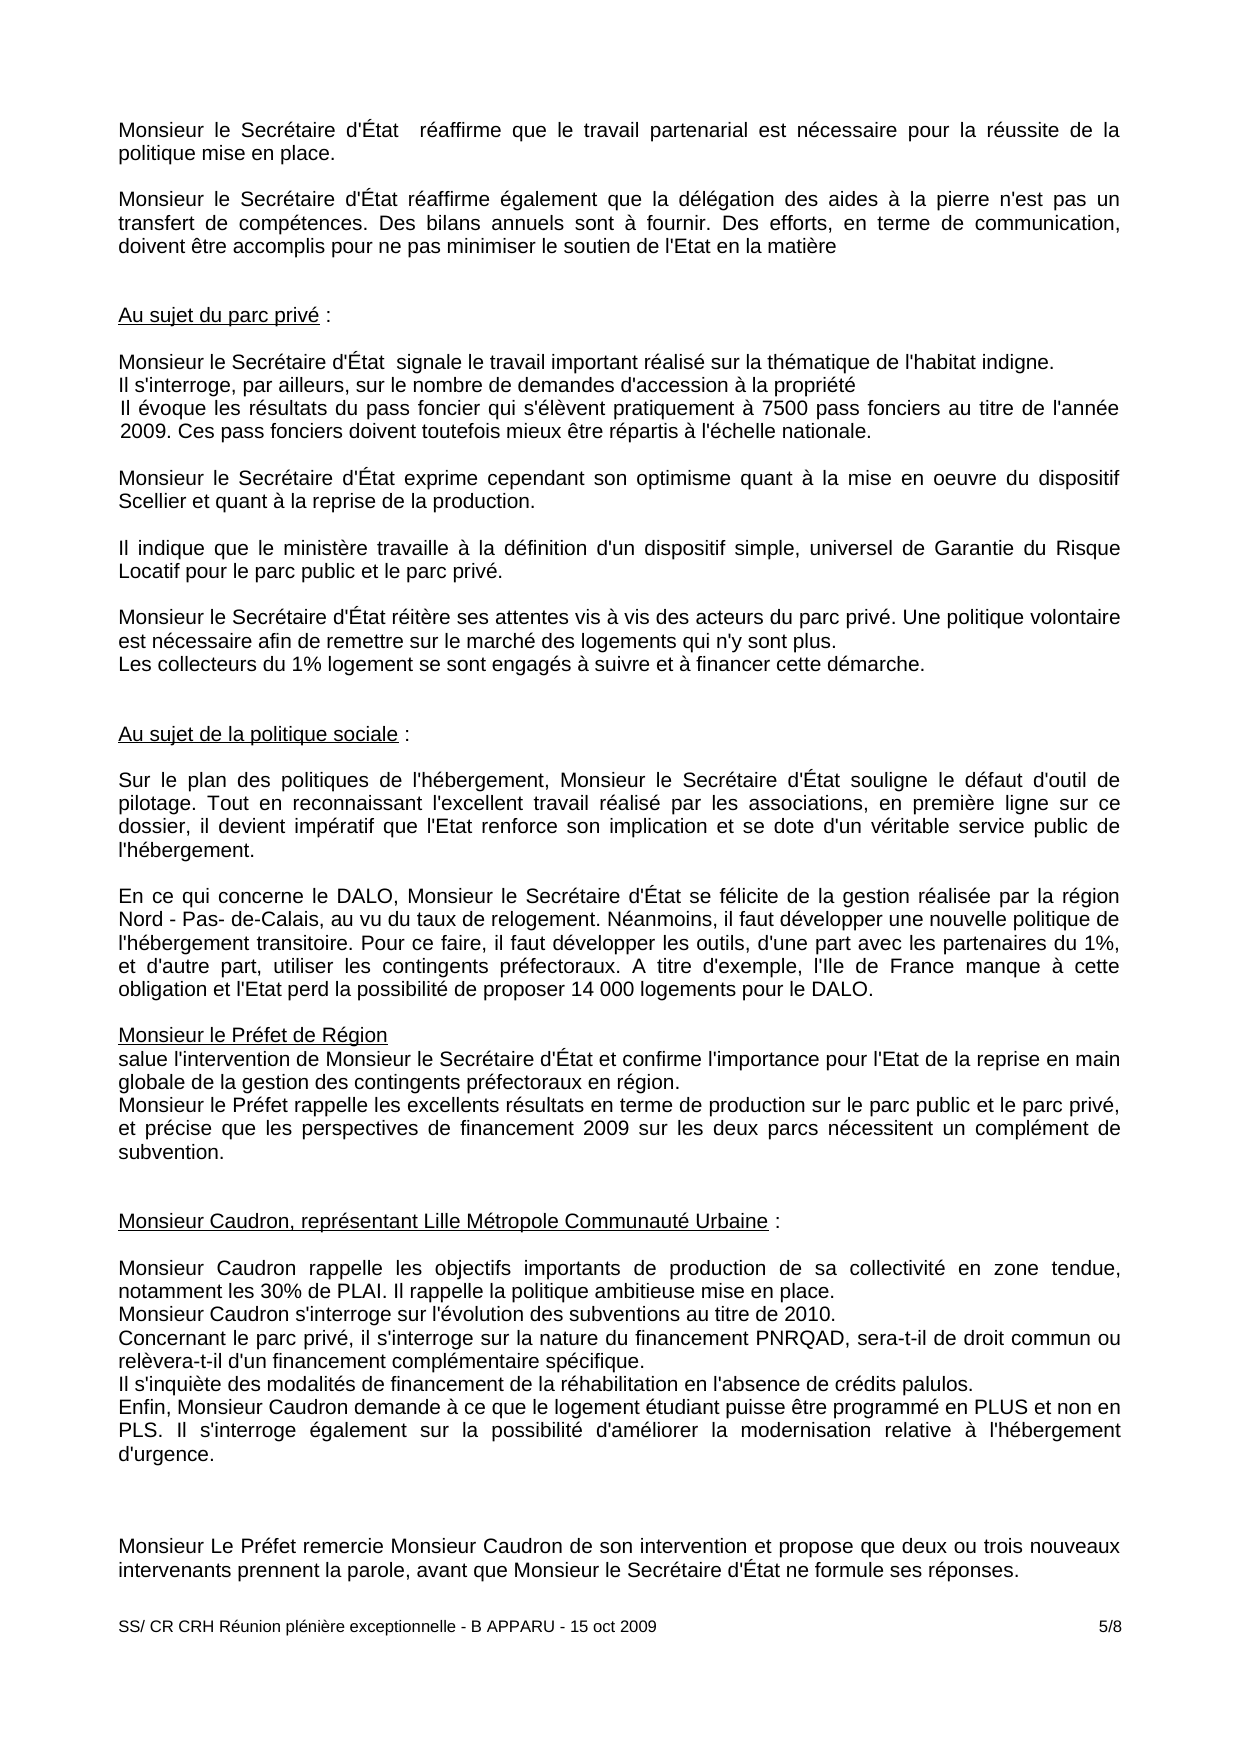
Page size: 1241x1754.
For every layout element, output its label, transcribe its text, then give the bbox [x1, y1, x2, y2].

text Monsieur Caudron, représentant Lille Métropole Communauté Urbaine : [118, 1210, 1122, 1233]
text salue l'intervention de Monsieur le Secrétaire d'État et confirme l'importance pour l'Etat de la reprise en main globale de la gestion des contingents préfectoraux en région. [118, 1047, 1122, 1094]
text Concernant le parc privé, il s'interroge sur la nature du financement PNRQAD, sera-t-il de droit commun ou relèvera-t-il d'un financement complémentaire spécifique. [118, 1326, 1122, 1372]
text Monsieur le Préfet rappelle les excellents résultats en terme de production sur le parc public et le parc privé, et précise que les perspectives de financement 2009 sur les deux parcs nécessitent un complément de subvention. [118, 1094, 1122, 1163]
text Il s'interroge, par ailleurs, sur le nombre de demandes d'accession à la propriété [118, 374, 1122, 397]
text Monsieur le Préfet de Région [118, 1024, 1122, 1047]
text Monsieur le Secrétaire d'État réaffirme également que la délégation des aides à la pierre n'est pas un transfert de compétences. Des bilans annuels sont à fournir. Des efforts, en terme de communication, doivent être accomplis pour ne pas minimiser le soutien de l'Etat en la matière [118, 188, 1122, 257]
text Monsieur Le Préfet remercie Monsieur Caudron de son intervention et propose que deux ou trois nouveaux intervenants prennent la parole, avant que Monsieur le Secrétaire d'État ne formule ses réponses. [118, 1535, 1122, 1582]
text Enfin, Monsieur Caudron demande à ce que le logement étudiant puisse être programmé en PLUS et non en PLS. Il s'interroge également sur la possibilité d'améliorer la modernisation relative à l'hébergement d'urgence. [118, 1396, 1122, 1465]
text Monsieur le Secrétaire d'État réitère ses attentes vis à vis des acteurs du parc privé. Une politique volontaire est nécessaire afin de remettre sur le marché des logements qui n'y sont plus. [118, 606, 1122, 652]
text En ce qui concerne le DALO, Monsieur le Secrétaire d'État se félicite de la gestion réalisée par la région Nord - Pas- de-Calais, au vu du taux de relogement. Néanmoins, il faut développer une nouvelle politique de l'hébergement transitoire. Pour ce faire, il faut développer les outils, d'une part avec les partenaires du 1%, et d'autre part, utiliser les contingents préfectoraux. A titre d'exemple, l'Ile de France manque à cette obligation et l'Etat perd la possibilité de proposer 14 000 logements pour le DALO. [118, 885, 1122, 1001]
text Il s'inquiète des modalités de financement de la réhabilitation en l'absence de crédits palulos. [118, 1372, 1122, 1396]
text Sur le plan des politiques de l'hébergement, Monsieur le Secrétaire d'État souligne le défaut d'outil de pilotage. Tout en reconnaissant l'excellent travail réalisé par les associations, en première ligne sur ce dossier, il devient impératif que l'Etat renforce son implication et se dote d'un véritable service public de l'hébergement. [118, 768, 1122, 861]
text Monsieur le Secrétaire d'État réaffirme que le travail partenarial est nécessaire pour la réussite de la politique mise en place. [118, 118, 1122, 164]
text Au sujet du parc privé : [118, 304, 1122, 327]
text Monsieur le Secrétaire d'État signale le travail important réalisé sur la thématique de l'habitat indigne. [118, 350, 1122, 374]
text Les collecteurs du 1% logement se sont engagés à suivre et à financer cette démarche. [118, 652, 1122, 676]
text Il indique que le ministère travaille à la définition d'un dispositif simple, universel de Garantie du Risque Locatif pour le parc public et le parc privé. [118, 536, 1122, 583]
text Monsieur Caudron s'interroge sur l'évolution des subventions au titre de 2010. [118, 1303, 1122, 1326]
text Il évoque les résultats du pass foncier qui s'élèvent pratiquement à 7500 pass fonciers au titre de l'année 2009. Ces pass fonciers doivent toutefois mieux être répartis à l'échelle nationale. [120, 397, 1122, 443]
text Au sujet de la politique sociale : [118, 722, 1122, 745]
text Monsieur le Secrétaire d'État exprime cependant son optimisme quant à la mise en oeuvre du dispositif Scellier et quant à la reprise de la production. [118, 467, 1122, 513]
text Monsieur Caudron rappelle les objectifs importants de production de sa collectivité en zone tendue, notamment les 30% de PLAI. Il rappelle la politique ambitieuse mise en place. [118, 1256, 1122, 1303]
